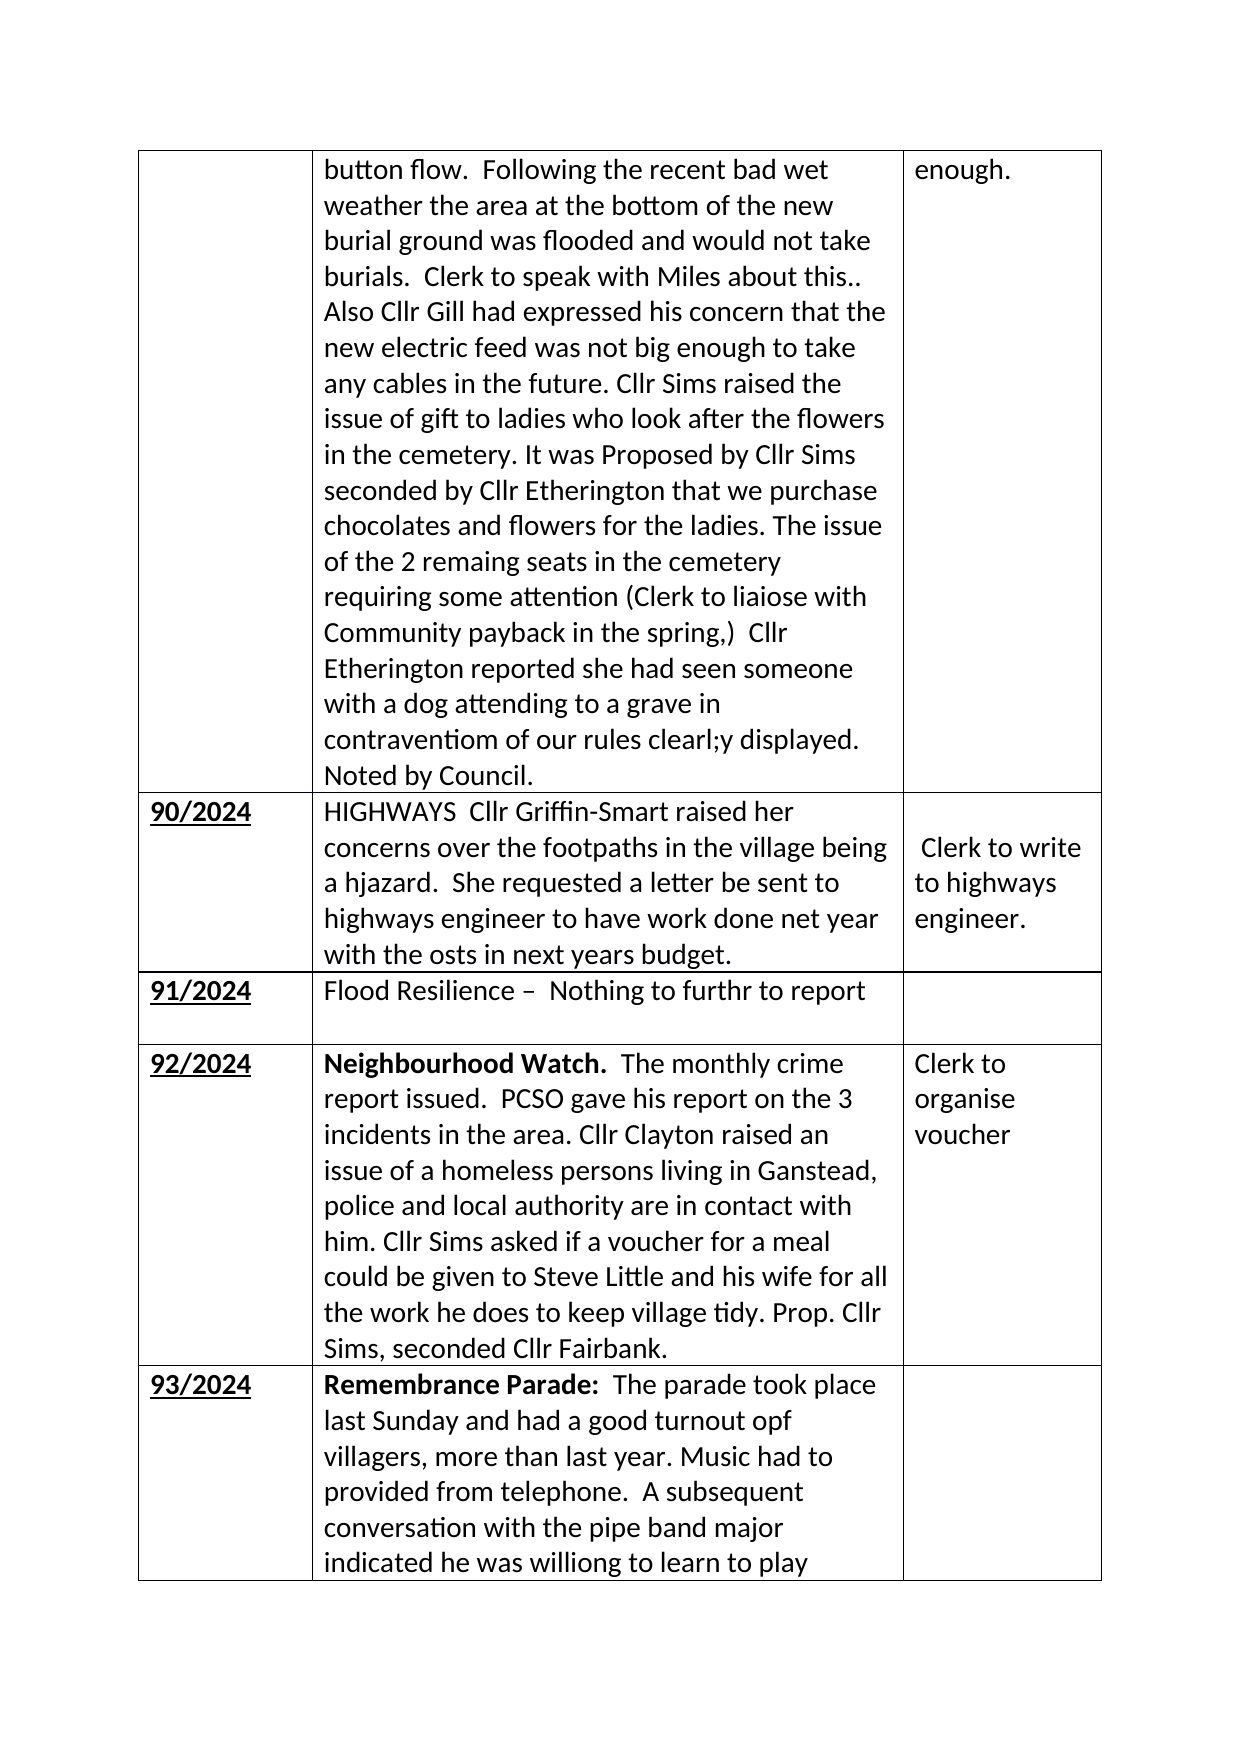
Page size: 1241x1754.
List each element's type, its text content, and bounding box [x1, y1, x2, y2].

table_cell 91/2024 [139, 973, 312, 1044]
table_cell Clerk to write to highways engineer. [904, 793, 1101, 971]
table_cell [904, 1366, 1101, 1580]
table_cell Clerk to organise voucher [904, 1045, 1101, 1365]
table_cell enough. [904, 151, 1101, 792]
table_cell HIGHWAYS Cllr Griffin-Smart raised her concerns over the footpaths in the village being a hjazard. She requested a letter be sent to highways engineer to have work done net year with the osts in next years budget. [313, 793, 903, 971]
table_cell Remembrance Parade: The parade took place last Sunday and had a good turnout opf villagers, more than last year. Music had to provided from telephone. A subsequent conversation with the pipe band major indicated he was williong to learn to play [313, 1366, 903, 1580]
table_cell button flow. Following the recent bad wet weather the area at the bottom of the new burial ground was flooded and would not take burials. Clerk to speak with Miles about this.. Also Cllr Gill had expressed his concern that the new electric feed was not big enough to take any cables in the future. Cllr Sims raised the issue of gift to ladies who look after the flowers in the cemetery. It was Proposed by Cllr Sims seconded by Cllr Etherington that we purchase chocolates and flowers for the ladies. The issue of the 2 remaing seats in the cemetery requiring some attention (Clerk to liaiose with Community payback in the spring,) Cllr Etherington reported she had seen someone with a dog attending to a grave in contraventiom of our rules clearl;y displayed. Noted by Council. [313, 151, 903, 792]
table_cell 92/2024 [139, 1045, 312, 1365]
table_cell [139, 151, 312, 792]
table_cell 90/2024 [139, 793, 312, 971]
table_cell 93/2024 [139, 1366, 312, 1580]
table_cell [904, 973, 1101, 1044]
table_cell Flood Resilience – Nothing to furthr to report [313, 973, 903, 1044]
table_cell Neighbourhood Watch. The monthly crime report issued. PCSO gave his report on the 3 incidents in the area. Cllr Clayton raised an issue of a homeless persons living in Ganstead, police and local authority are in contact with him. Cllr Sims asked if a voucher for a meal could be given to Steve Little and his wife for all the work he does to keep village tidy. Prop. Cllr Sims, seconded Cllr Fairbank. [313, 1045, 903, 1365]
